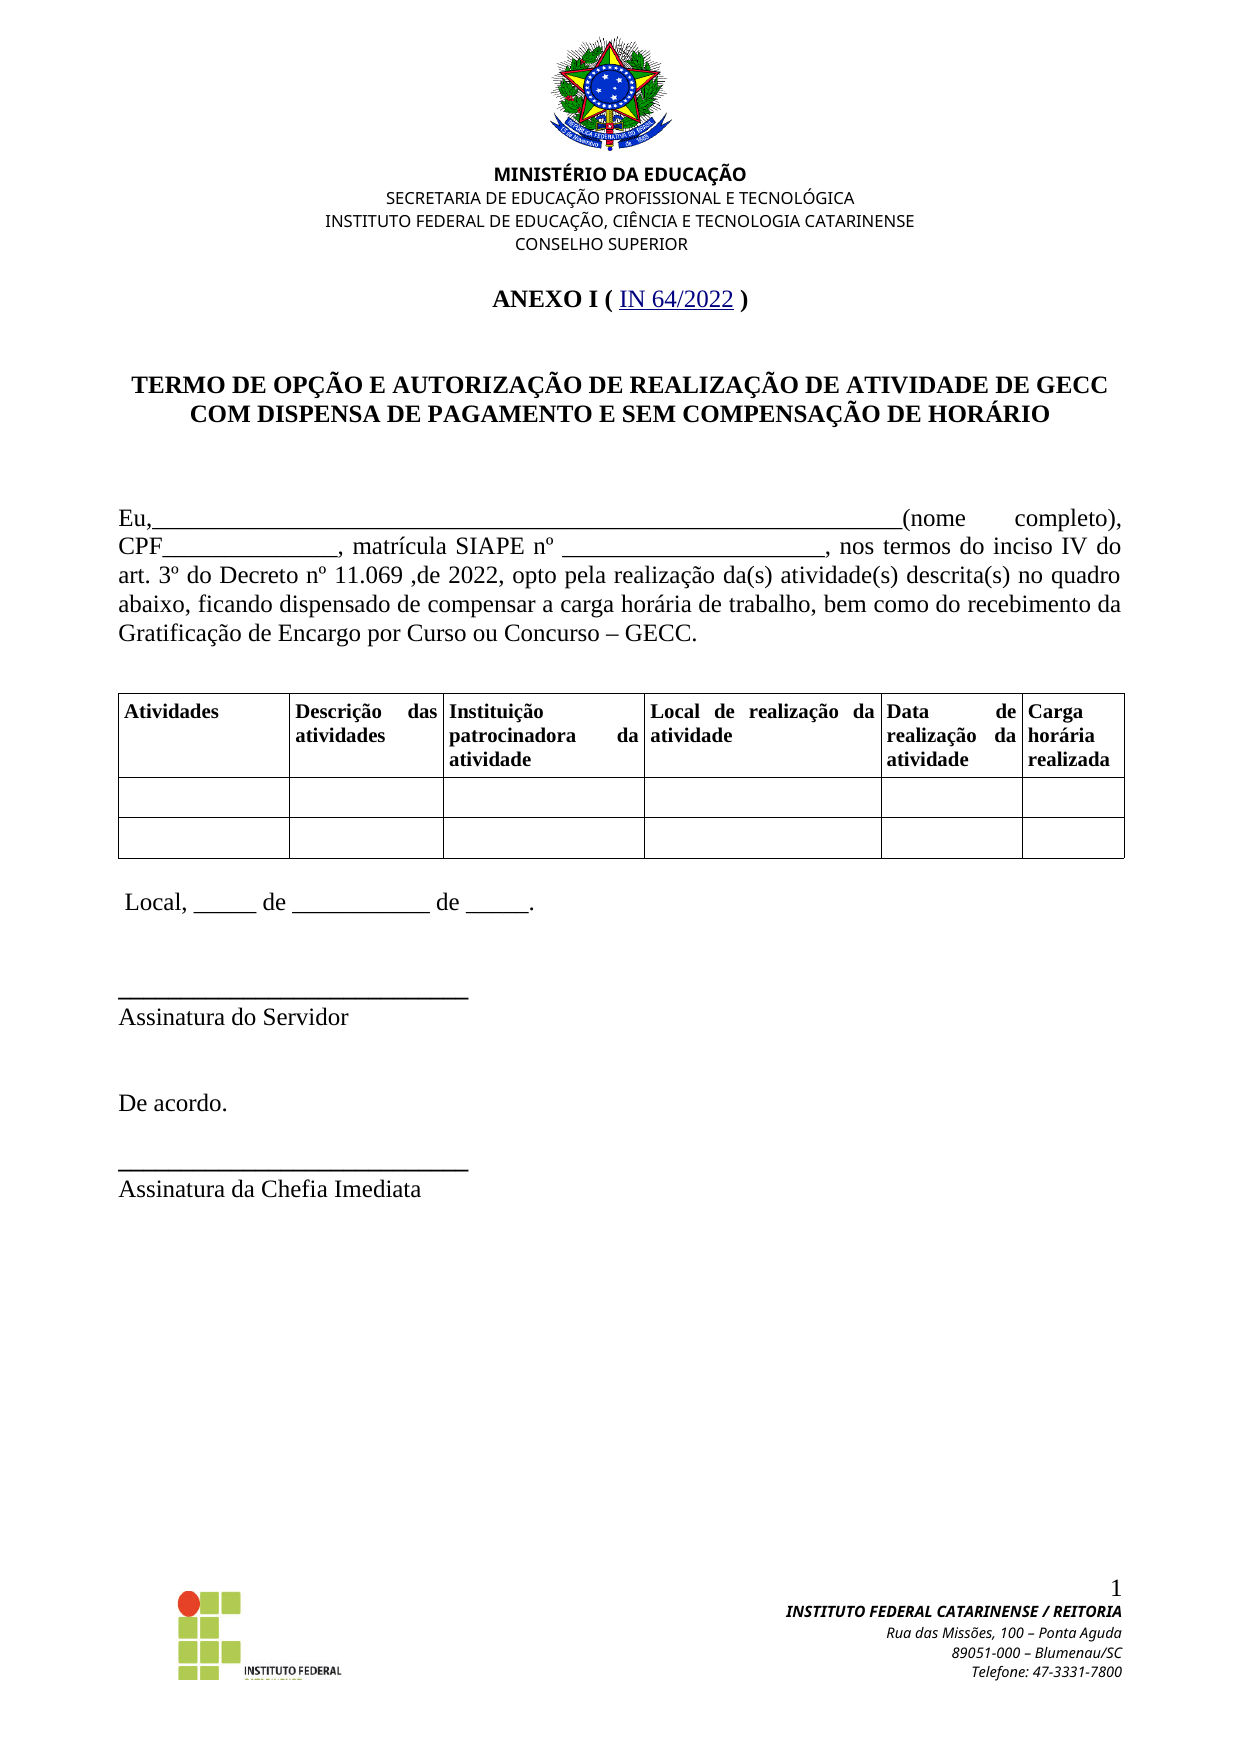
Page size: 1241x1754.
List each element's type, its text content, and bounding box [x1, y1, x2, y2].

text Assinatura do Servidor [118, 1002, 1122, 1030]
table_cell [1023, 818, 1124, 858]
table_header Atividades [119, 694, 289, 777]
text Eu,____________________________________________________________(nome completo), CPF______________, matrícula SIAPE nº _____________________, nos termos do inciso IV do art. 3º do Decreto nº 11.069 ,de 2022, opto pela realização da(s) atividade(s) descrita(s) no quadro abaixo, ficando dispensado de compensar a carga horária de trabalho, bem como do recebimento da Gratificação de Encargo por Curso ou Concurso – GECC. [118, 503, 1122, 646]
table_cell [1023, 778, 1124, 817]
table_cell [119, 778, 289, 817]
table_cell [645, 778, 881, 817]
table_cell [882, 818, 1022, 858]
picture [177, 1591, 342, 1680]
table_header Instituição patrocinadora da atividade [444, 694, 644, 777]
text De acordo. [118, 1088, 1122, 1117]
table_cell [119, 818, 289, 858]
table_cell [290, 818, 443, 858]
table_cell [444, 818, 644, 858]
table_cell [290, 778, 443, 817]
table_header Carga horária realizada [1023, 694, 1124, 777]
text Assinatura da Chefia Imediata [118, 1174, 1122, 1203]
text ____________________________ [118, 1145, 1122, 1174]
table_cell [882, 778, 1022, 817]
picture [543, 33, 675, 153]
text Local, _____ de ___________ de _____. [118, 887, 1122, 915]
table_header Local de realização da atividade [645, 694, 881, 777]
table_cell [444, 778, 644, 817]
text TERMO DE OPÇÃO E AUTORIZAÇÃO DE REALIZAÇÃO DE ATIVIDADE DE GECC COM DISPENSA DE PAGAMENTO E SEM COMPENSAÇÃO DE HORÁRIO [118, 370, 1122, 427]
table_cell [645, 818, 881, 858]
table_header Data de realização da atividade [882, 694, 1022, 777]
text ANEXO I ( IN 64/2022 ) [118, 284, 1122, 312]
table_header Descrição das atividades [290, 694, 443, 777]
text ____________________________ [118, 973, 1122, 1002]
